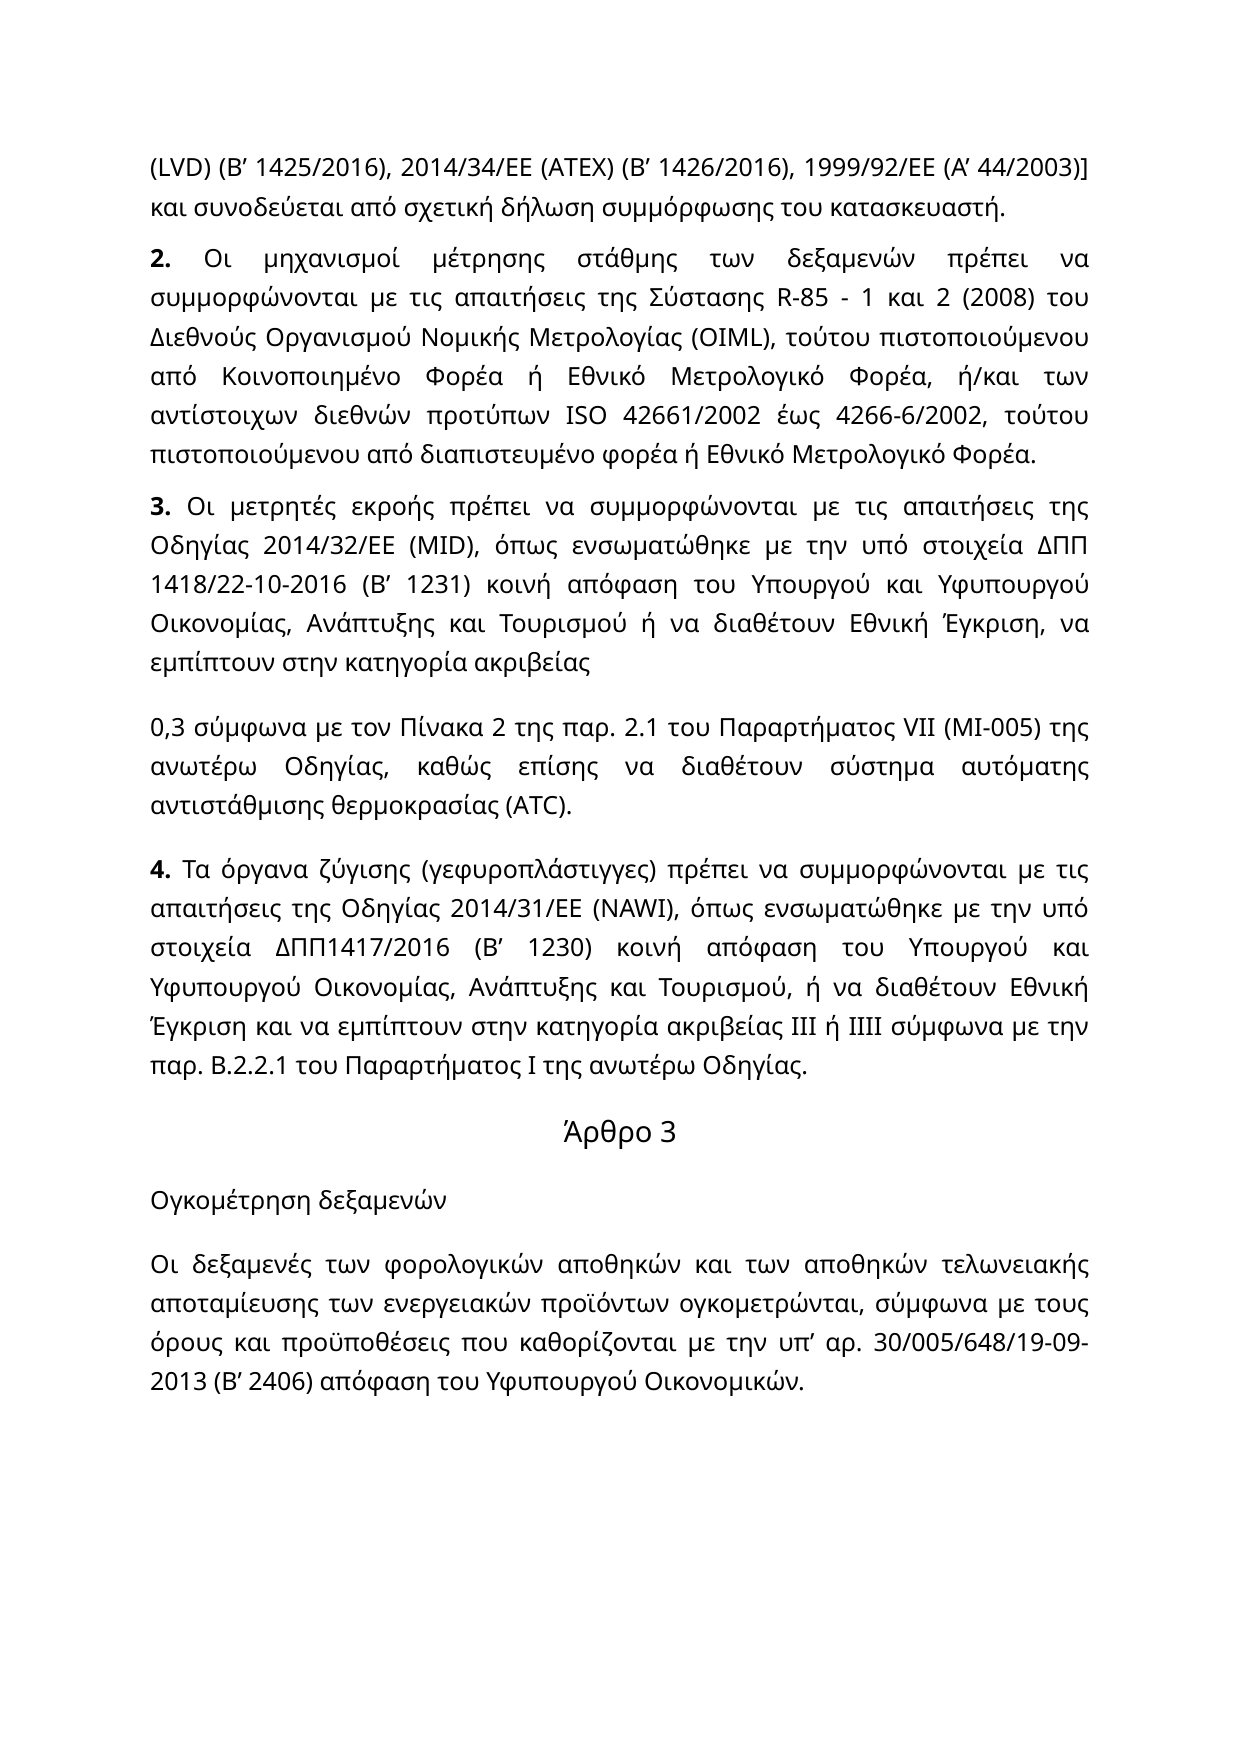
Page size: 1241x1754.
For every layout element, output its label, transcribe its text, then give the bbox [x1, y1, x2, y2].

text 4. Τα όργανα ζύγισης (γεφυροπλάστιγγες) πρέπει να συμμορφώνονται με τις απαιτήσεις της Οδηγίας 2014/31/ΕΕ (NAWI), όπως ενσωματώθηκε με την υπό στοιχεία ΔΠΠ1417/2016 (Β’ 1230) κοινή απόφαση του Υπουργού και Υφυπουργού Οικονομίας, Ανάπτυξης και Τουρισμού, ή να διαθέτουν Εθνική Έγκριση και να εμπίπτουν στην κατηγορία ακριβείας ΙΙΙ ή ΙΙΙΙ σύμφωνα με την παρ. Β.2.2.1 του Παραρτήματος Ι της ανωτέρω Οδηγίας. [150, 852, 1090, 1082]
text Ογκομέτρηση δεξαμενών [150, 1182, 1090, 1216]
text 2. Οι μηχανισμοί μέτρησης στάθμης των δεξαμενών πρέπει να συμμορφώνονται με τις απαιτήσεις της Σύστασης R-85 - 1 και 2 (2008) του Διεθνούς Οργανισμού Νομικής Μετρολογίας (OIML), τούτου πιστοποιούμενου από Κοινοποιημένο Φορέα ή Εθνικό Μετρολογικό Φορέα, ή/και των αντίστοιχων διεθνών προτύπων ISO 42661/2002 έως 4266-6/2002, τούτου πιστοποιούμενου από διαπιστευμένο φορέα ή Εθνικό Μετρολογικό Φορέα. [150, 241, 1090, 471]
subtitle Άρθρο 3 [150, 1112, 1090, 1151]
text 3. Οι μετρητές εκροής πρέπει να συμμορφώνονται με τις απαιτήσεις της Οδηγίας 2014/32/ΕΕ (MID), όπως ενσωματώθηκε με την υπό στοιχεία ΔΠΠ 1418/22-10-2016 (Β’ 1231) κοινή απόφαση του Υπουργού και Υφυπουργού Οικονομίας, Ανάπτυξης και Τουρισμού ή να διαθέτουν Εθνική Έγκριση, να εμπίπτουν στην κατηγορία ακριβείας [150, 488, 1090, 679]
text Οι δεξαμενές των φορολογικών αποθηκών και των αποθηκών τελωνειακής αποταμίευσης των ενεργειακών προϊόντων ογκομετρώνται, σύμφωνα με τους όρους και προϋποθέσεις που καθορίζονται με την υπ’ αρ. 30/005/648/19-09-2013 (Β’ 2406) απόφαση του Υφυπουργού Οικονομικών. [150, 1246, 1090, 1398]
text 0,3 σύμφωνα με τον Πίνακα 2 της παρ. 2.1 του Παραρτήματος VII (ΜΙ-005) της ανωτέρω Οδηγίας, καθώς επίσης να διαθέτουν σύστημα αυτόματης αντιστάθμισης θερμοκρασίας (ΑTC). [150, 709, 1090, 822]
text (LVD) (Β’ 1425/2016), 2014/34/ΕΕ (ΑTEX) (Β’ 1426/2016), 1999/92/EΕ (Α’ 44/2003)] και συνοδεύεται από σχετική δήλωση συμμόρφωσης του κατασκευαστή. [150, 150, 1090, 223]
